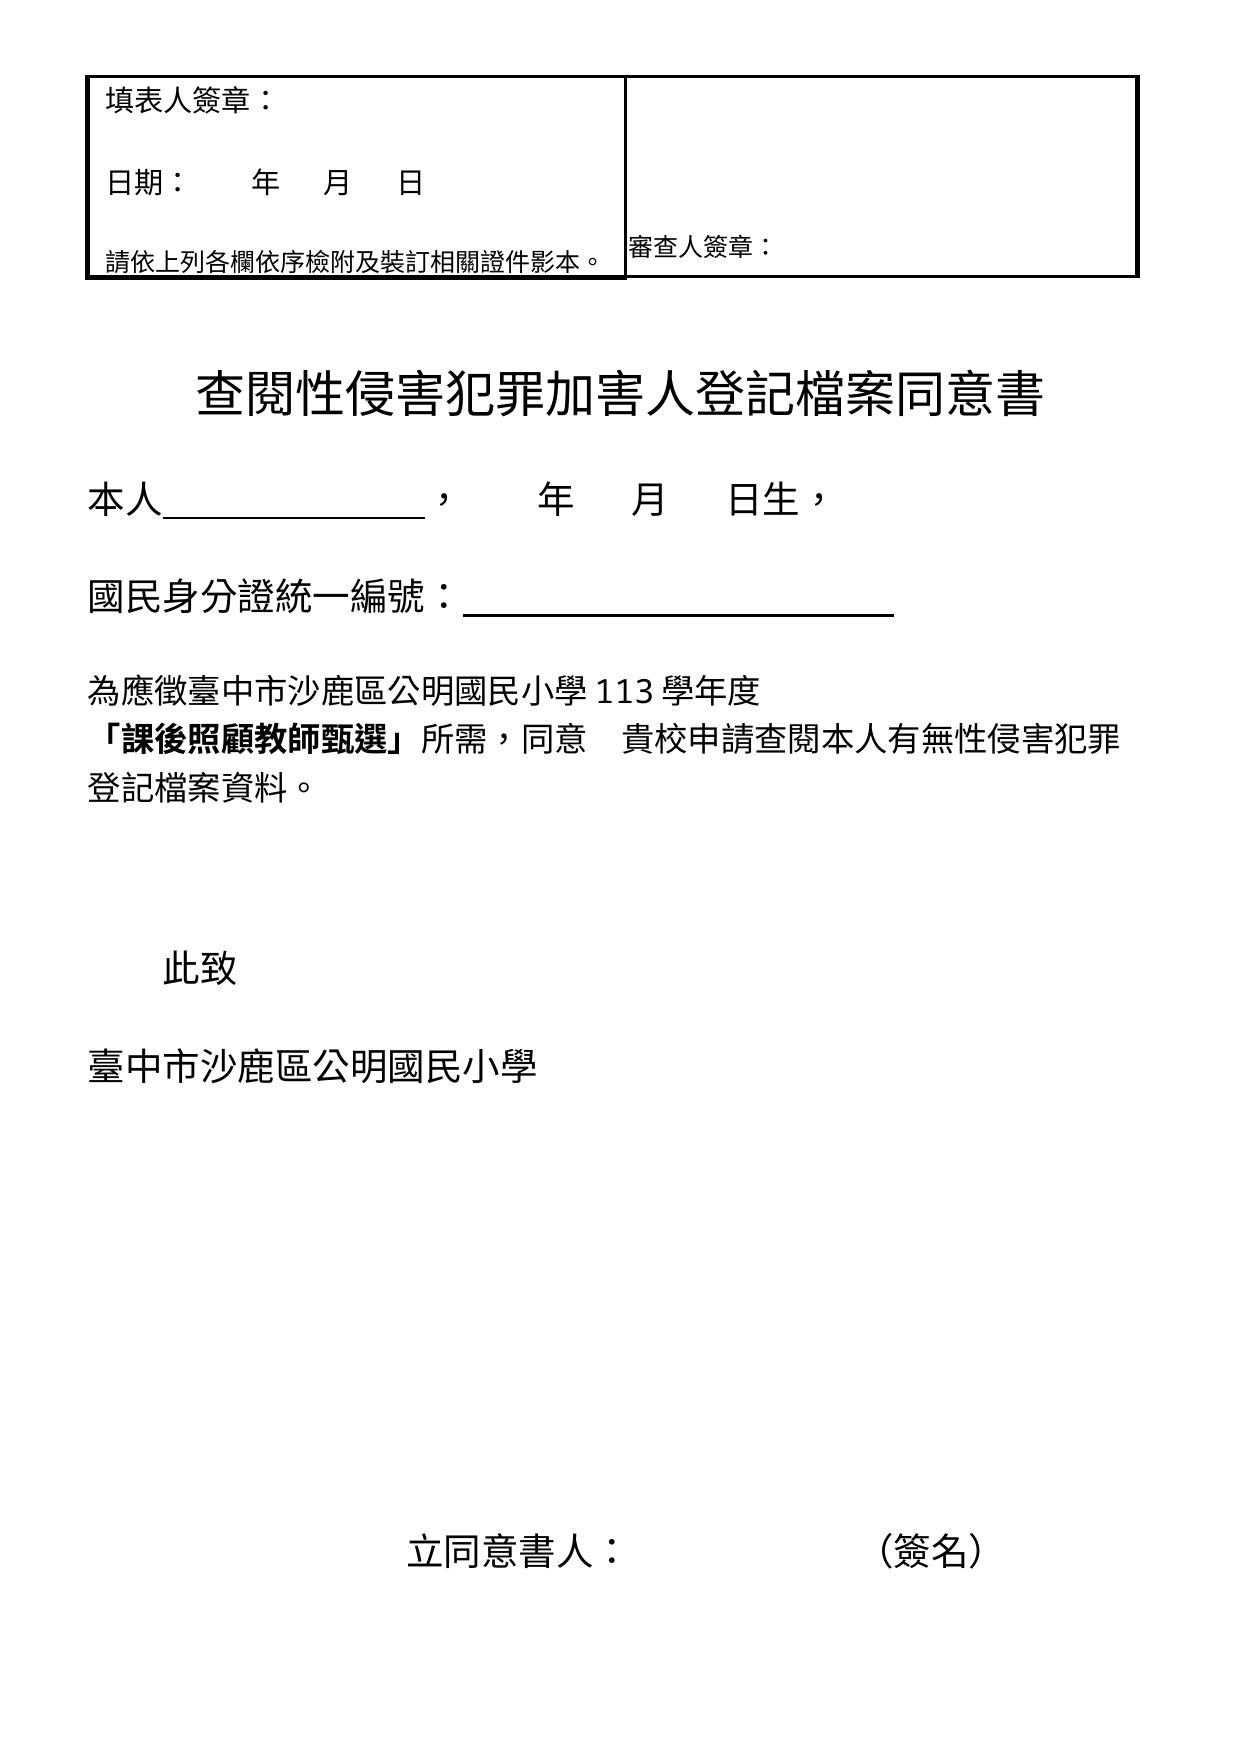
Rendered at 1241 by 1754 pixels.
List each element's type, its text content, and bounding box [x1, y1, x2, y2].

text 查閱性侵害犯罪加害人登記檔案同意書 [87, 354, 1153, 427]
text 立同意書人： （簽名） [87, 1522, 1137, 1576]
text 本人 ， 年 月 日生， [87, 470, 1137, 524]
text 為應徵臺中市沙鹿區公明國民小學113學年度 [87, 665, 1137, 713]
text 「課後照顧教師甄選」所需，同意 貴校申請查閱本人有無性侵害犯罪登記檔案資料。 [87, 713, 1137, 809]
table_cell 填表人簽章： 日期： 年 月 日 請依上列各欄依序檢附及裝訂相關證件影本。 [90, 78, 624, 275]
text 此致 [87, 939, 1137, 993]
table_cell 審查人簽章： [627, 78, 1135, 275]
text 臺中市沙鹿區公明國民小學 [87, 1036, 1137, 1091]
text 國民身分證統一編號： [87, 567, 1137, 622]
